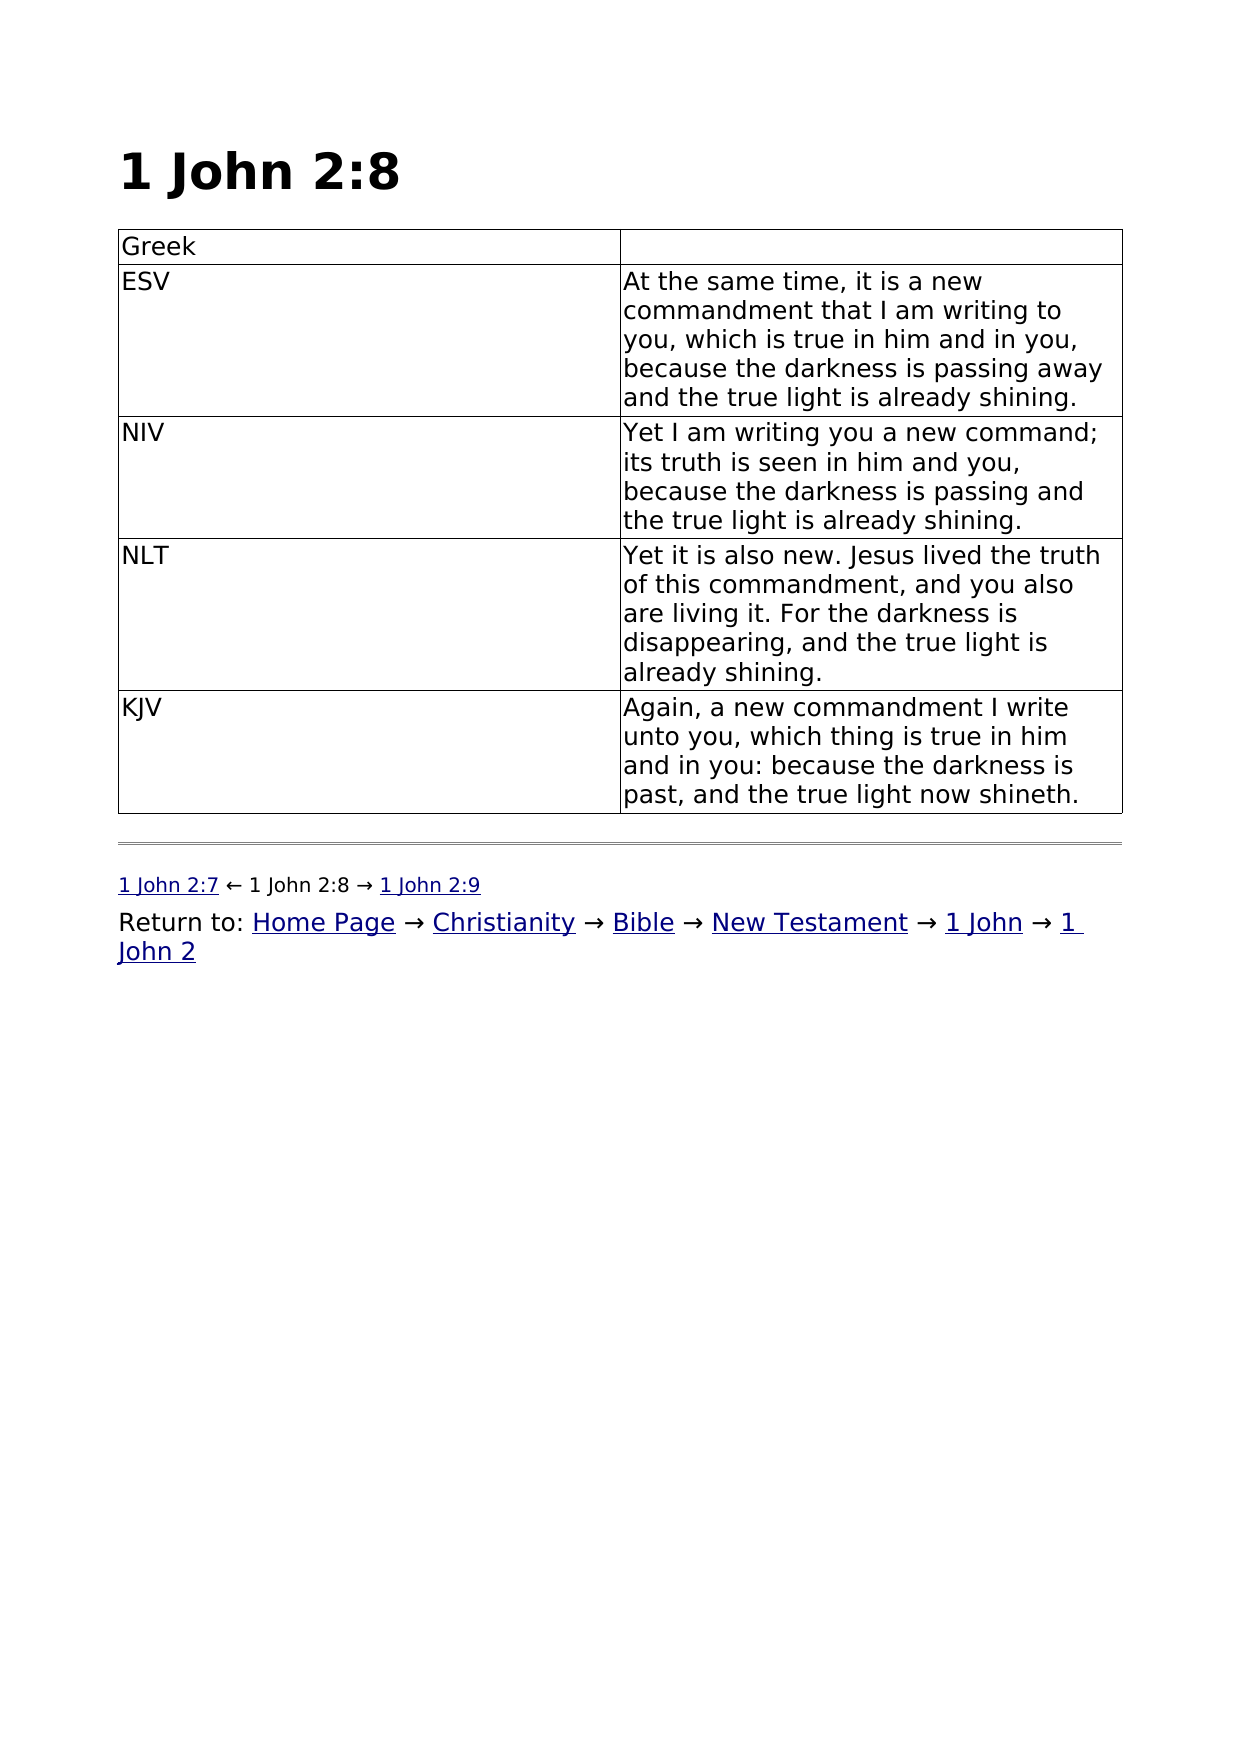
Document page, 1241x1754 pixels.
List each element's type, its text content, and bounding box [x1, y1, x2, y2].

table_cell At the same time, it is a new commandment that I am writing to you, which is true in him and in you, because the darkness is passing away and the true light is already shining. [621, 265, 1122, 416]
table_cell Yet it is also new. Jesus lived the truth of this commandment, and you also are living it. For the darkness is disappearing, and the true light is already shining. [621, 539, 1122, 690]
table_cell Again, a new commandment I write unto you, which thing is true in him and in you: because the darkness is past, and the true light now shineth. [621, 691, 1122, 812]
table_cell NLT [119, 539, 620, 690]
table_cell Yet I am writing you a new command; its truth is seen in him and you, because the darkness is passing and the true light is already shining. [621, 417, 1122, 538]
text 1 John 2:7 ← 1 John 2:8 → 1 John 2:9 [118, 874, 1122, 908]
table_cell KJV [119, 691, 620, 812]
table_cell ESV [119, 265, 620, 416]
text Return to: Home Page → Christianity → Bible → New Testament → 1 John → 1 John 2 [118, 908, 1122, 966]
table_header Greek [119, 230, 620, 264]
subtitle 1 John 2:8 [118, 143, 1122, 201]
table_cell NIV [119, 417, 620, 538]
table_header [621, 230, 1122, 264]
